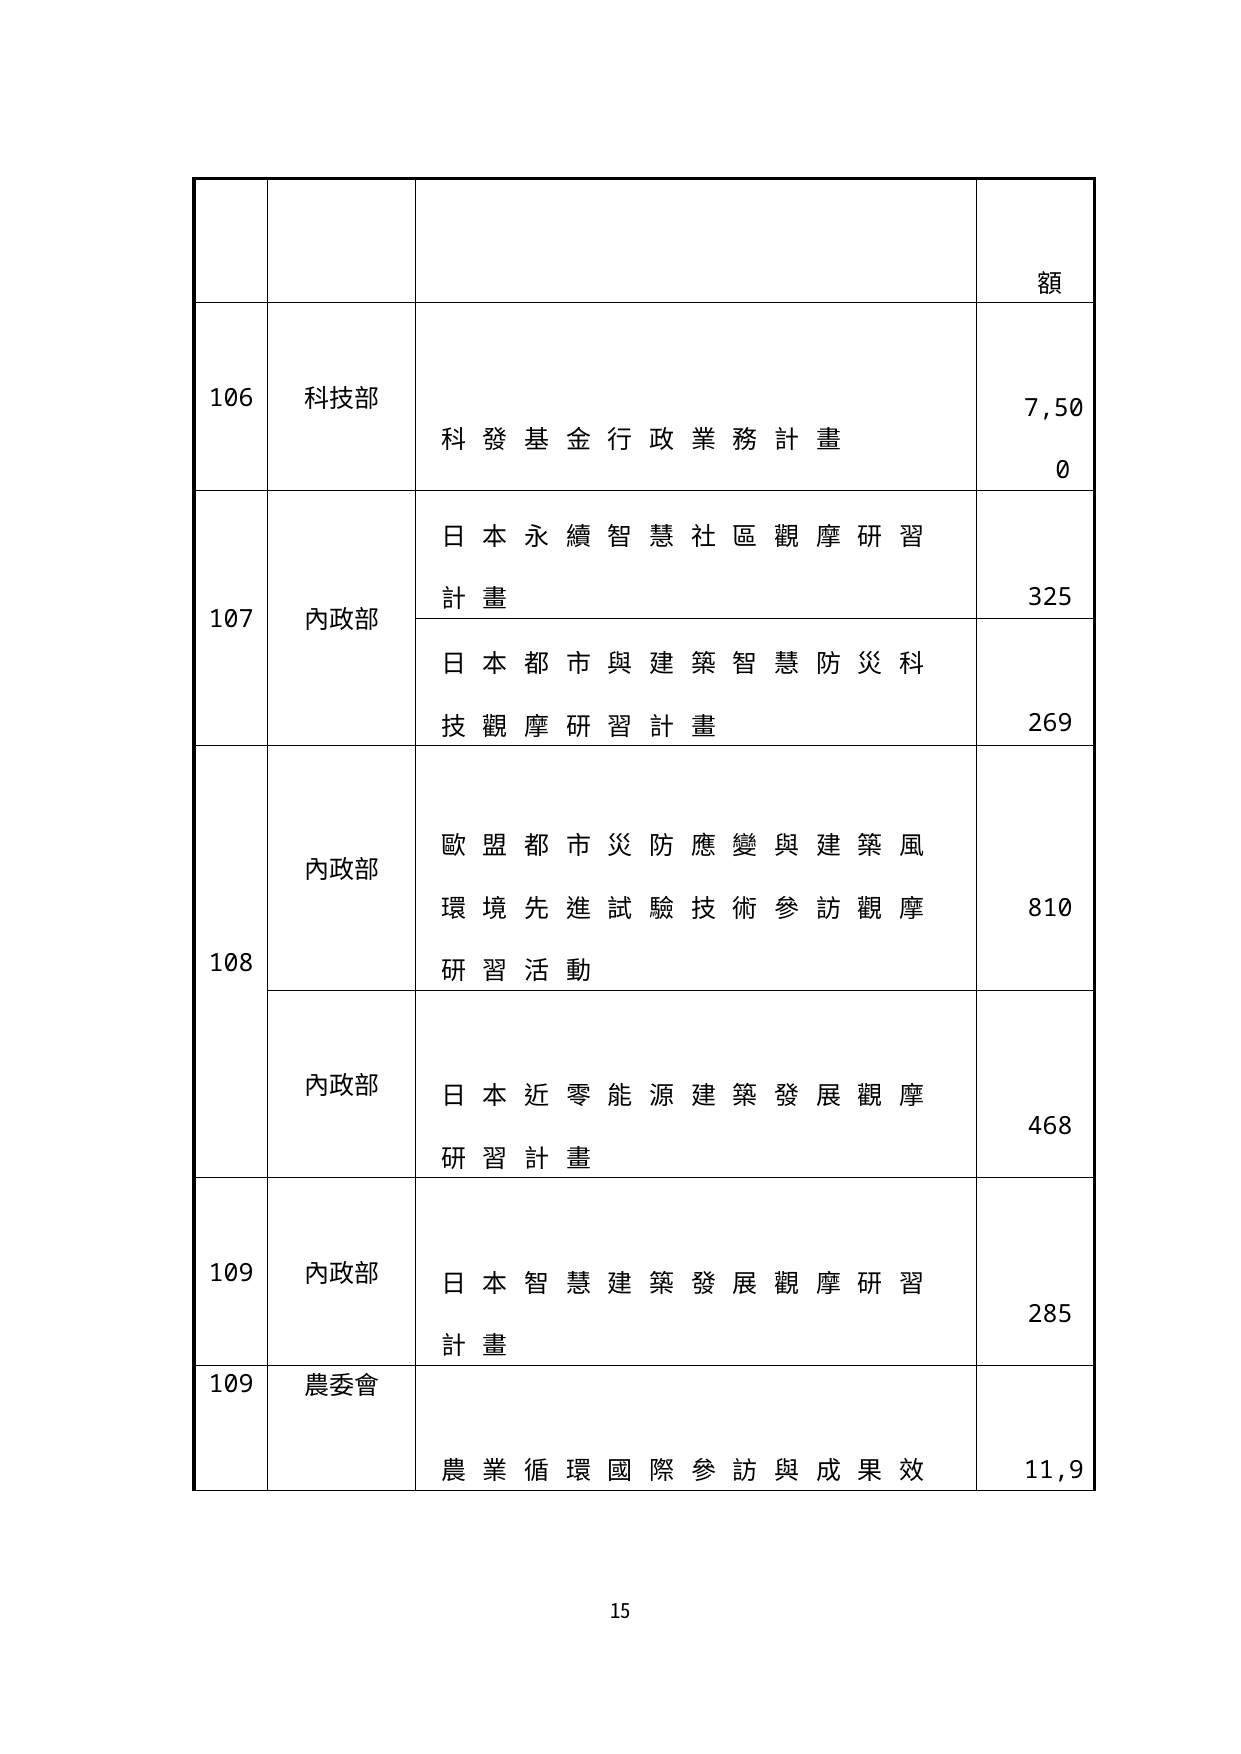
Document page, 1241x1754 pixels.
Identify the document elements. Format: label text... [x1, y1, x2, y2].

table_header [268, 180, 415, 302]
table_cell 科技部 [268, 303, 415, 490]
table_cell 歐盟都市災防應變與建築風環境先進試驗技術參訪觀摩研習活動 [416, 746, 976, 990]
table_cell 日本永續智慧社區觀摩研習計畫 [416, 491, 976, 618]
table_cell 農委會 [268, 1366, 415, 1490]
table_cell 科發基金行政業務計畫 [416, 303, 976, 490]
table_header 額 [977, 180, 1093, 302]
table_cell 11,9 [977, 1366, 1093, 1490]
table_cell 325 [977, 491, 1093, 618]
table_cell 內政部 [268, 746, 415, 990]
table_cell 109 [196, 1366, 267, 1490]
table_cell 108 [196, 746, 267, 1177]
table_cell 106 [196, 303, 267, 490]
table_cell 810 [977, 746, 1093, 990]
table_cell 269 [977, 619, 1093, 745]
table_cell 7,500 [977, 303, 1093, 490]
table_cell 農業循環國際參訪與成果效 [416, 1366, 976, 1490]
table_cell 內政部 [268, 1178, 415, 1365]
table_header [196, 180, 267, 302]
table_cell 107 [196, 491, 267, 745]
table_cell 日本智慧建築發展觀摩研習計畫 [416, 1178, 976, 1365]
table_cell 日本都市與建築智慧防災科技觀摩研習計畫 [416, 619, 976, 745]
table_cell 內政部 [268, 991, 415, 1177]
table_header [416, 180, 976, 302]
table_cell 109 [196, 1178, 267, 1365]
table_cell 285 [977, 1178, 1093, 1365]
table_cell 日本近零能源建築發展觀摩研習計畫 [416, 991, 976, 1177]
table_cell 468 [977, 991, 1093, 1177]
table_cell 內政部 [268, 491, 415, 745]
